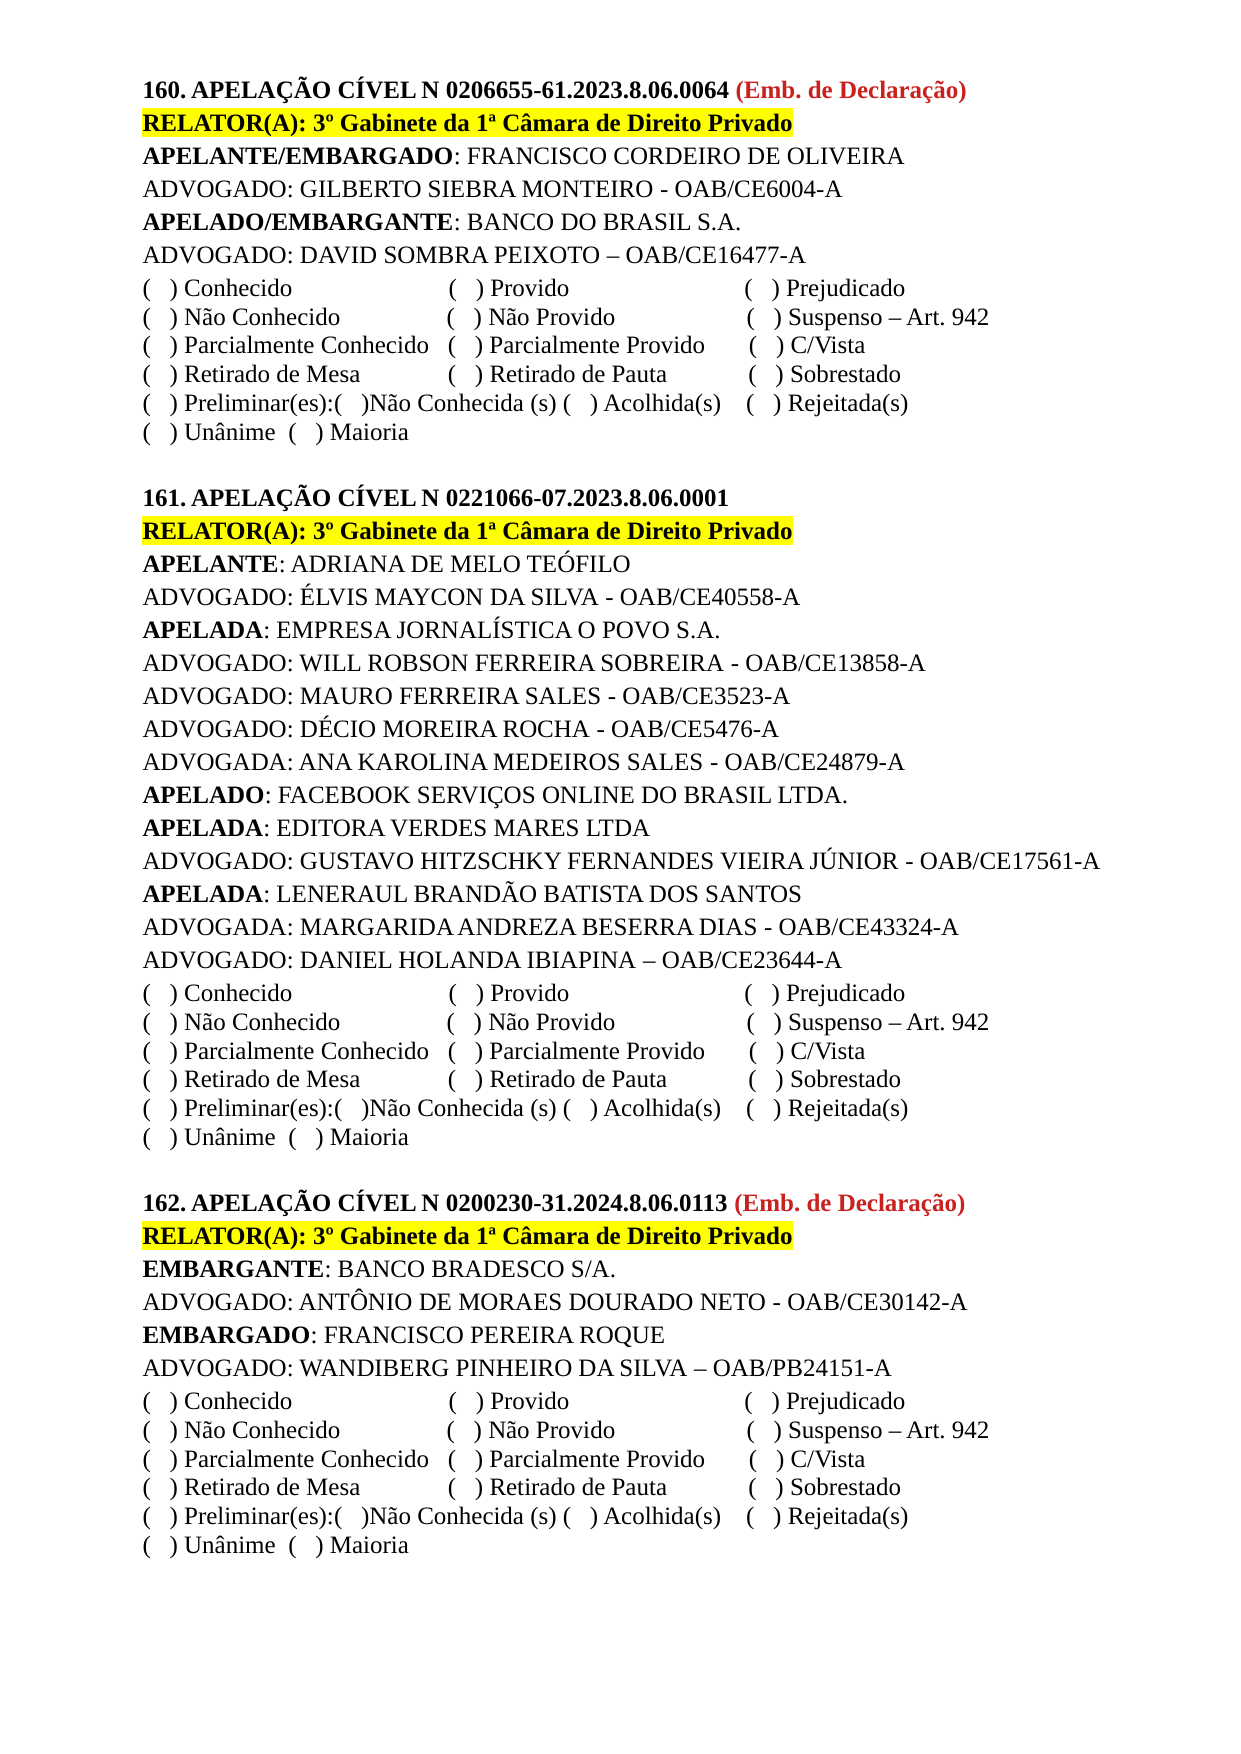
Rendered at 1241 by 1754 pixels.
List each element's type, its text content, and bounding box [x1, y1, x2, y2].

text ( ) Conhecido ( ) Provido ( ) Prejudicado [142, 273, 1141, 302]
text ( ) Conhecido ( ) Provido ( ) Prejudicado [142, 978, 1141, 1007]
text ( ) Unânime ( ) Maioria [142, 1530, 1141, 1625]
text ( ) Não Conhecido ( ) Não Provido ( ) Suspenso – Art. 942 [142, 302, 1158, 331]
text ( ) Retirado de Mesa ( ) Retirado de Pauta ( ) Sobrestado [142, 1472, 1158, 1501]
text ( ) Retirado de Mesa ( ) Retirado de Pauta ( ) Sobrestado [142, 359, 1158, 388]
text ( ) Não Conhecido ( ) Não Provido ( ) Suspenso – Art. 942 [142, 1415, 1158, 1444]
text ( ) Parcialmente Conhecido ( ) Parcialmente Provido ( ) C/Vista [142, 1036, 1158, 1064]
text ( ) Preliminar(es):( )Não Conhecida (s) ( ) Acolhida(s) ( ) Rejeitada(s) [142, 1093, 1158, 1122]
text ( ) Conhecido ( ) Provido ( ) Prejudicado [142, 1386, 1141, 1415]
text ( ) Parcialmente Conhecido ( ) Parcialmente Provido ( ) C/Vista [142, 331, 1158, 359]
text ( ) Unânime ( ) Maioria 161. APELAÇÃO CÍVEL N 0221066-07.2023.8.06.0001 RELATOR(A): 3º Gabinete da 1ª Câmara de Direito Privado APELANTE: ADRIANA DE MELO TEÓFILO ADVOGADO: ÉLVIS MAYCON DA SILVA - OAB/CE40558-A APELADA: EMPRESA JORNALÍSTICA O POVO S.A. ADVOGADO: WILL ROBSON FERREIRA SOBREIRA - OAB/CE13858-A ADVOGADO: MAURO FERREIRA SALES - OAB/CE3523-A ADVOGADO: DÉCIO MOREIRA ROCHA - OAB/CE5476-A ADVOGADA: ANA KAROLINA MEDEIROS SALES - OAB/CE24879-A APELADO: FACEBOOK SERVIÇOS ONLINE DO BRASIL LTDA. APELADA: EDITORA VERDES MARES LTDA ADVOGADO: GUSTAVO HITZSCHKY FERNANDES VIEIRA JÚNIOR - OAB/CE17561-A APELADA: LENERAUL BRANDÃO BATISTA DOS SANTOS ADVOGADA: MARGARIDA ANDREZA BESERRA DIAS - OAB/CE43324-A ADVOGADO: DANIEL HOLANDA IBIAPINA – OAB/CE23644-A [142, 417, 1141, 974]
text ( ) Unânime ( ) Maioria 162. APELAÇÃO CÍVEL N 0200230-31.2024.8.06.0113 (Emb. de Declaração) RELATOR(A): 3º Gabinete da 1ª Câmara de Direito Privado EMBARGANTE: BANCO BRADESCO S/A. ADVOGADO: ANTÔNIO DE MORAES DOURADO NETO - OAB/CE30142-A EMBARGADO: FRANCISCO PEREIRA ROQUE ADVOGADO: WANDIBERG PINHEIRO DA SILVA – OAB/PB24151-A [142, 1122, 1141, 1382]
text ( ) Preliminar(es):( )Não Conhecida (s) ( ) Acolhida(s) ( ) Rejeitada(s) [142, 1501, 1158, 1530]
text 160. APELAÇÃO CÍVEL N 0206655-61.2023.8.06.0064 (Emb. de Declaração) RELATOR(A): 3º Gabinete da 1ª Câmara de Direito Privado APELANTE/EMBARGADO: FRANCISCO CORDEIRO DE OLIVEIRA ADVOGADO: GILBERTO SIEBRA MONTEIRO - OAB/CE6004-A APELADO/EMBARGANTE: BANCO DO BRASIL S.A. ADVOGADO: DAVID SOMBRA PEIXOTO – OAB/CE16477-A [142, 75, 1141, 269]
text ( ) Parcialmente Conhecido ( ) Parcialmente Provido ( ) C/Vista [142, 1444, 1158, 1472]
text ( ) Preliminar(es):( )Não Conhecida (s) ( ) Acolhida(s) ( ) Rejeitada(s) [142, 388, 1158, 417]
text ( ) Não Conhecido ( ) Não Provido ( ) Suspenso – Art. 942 [142, 1007, 1158, 1036]
text ( ) Retirado de Mesa ( ) Retirado de Pauta ( ) Sobrestado [142, 1064, 1158, 1093]
